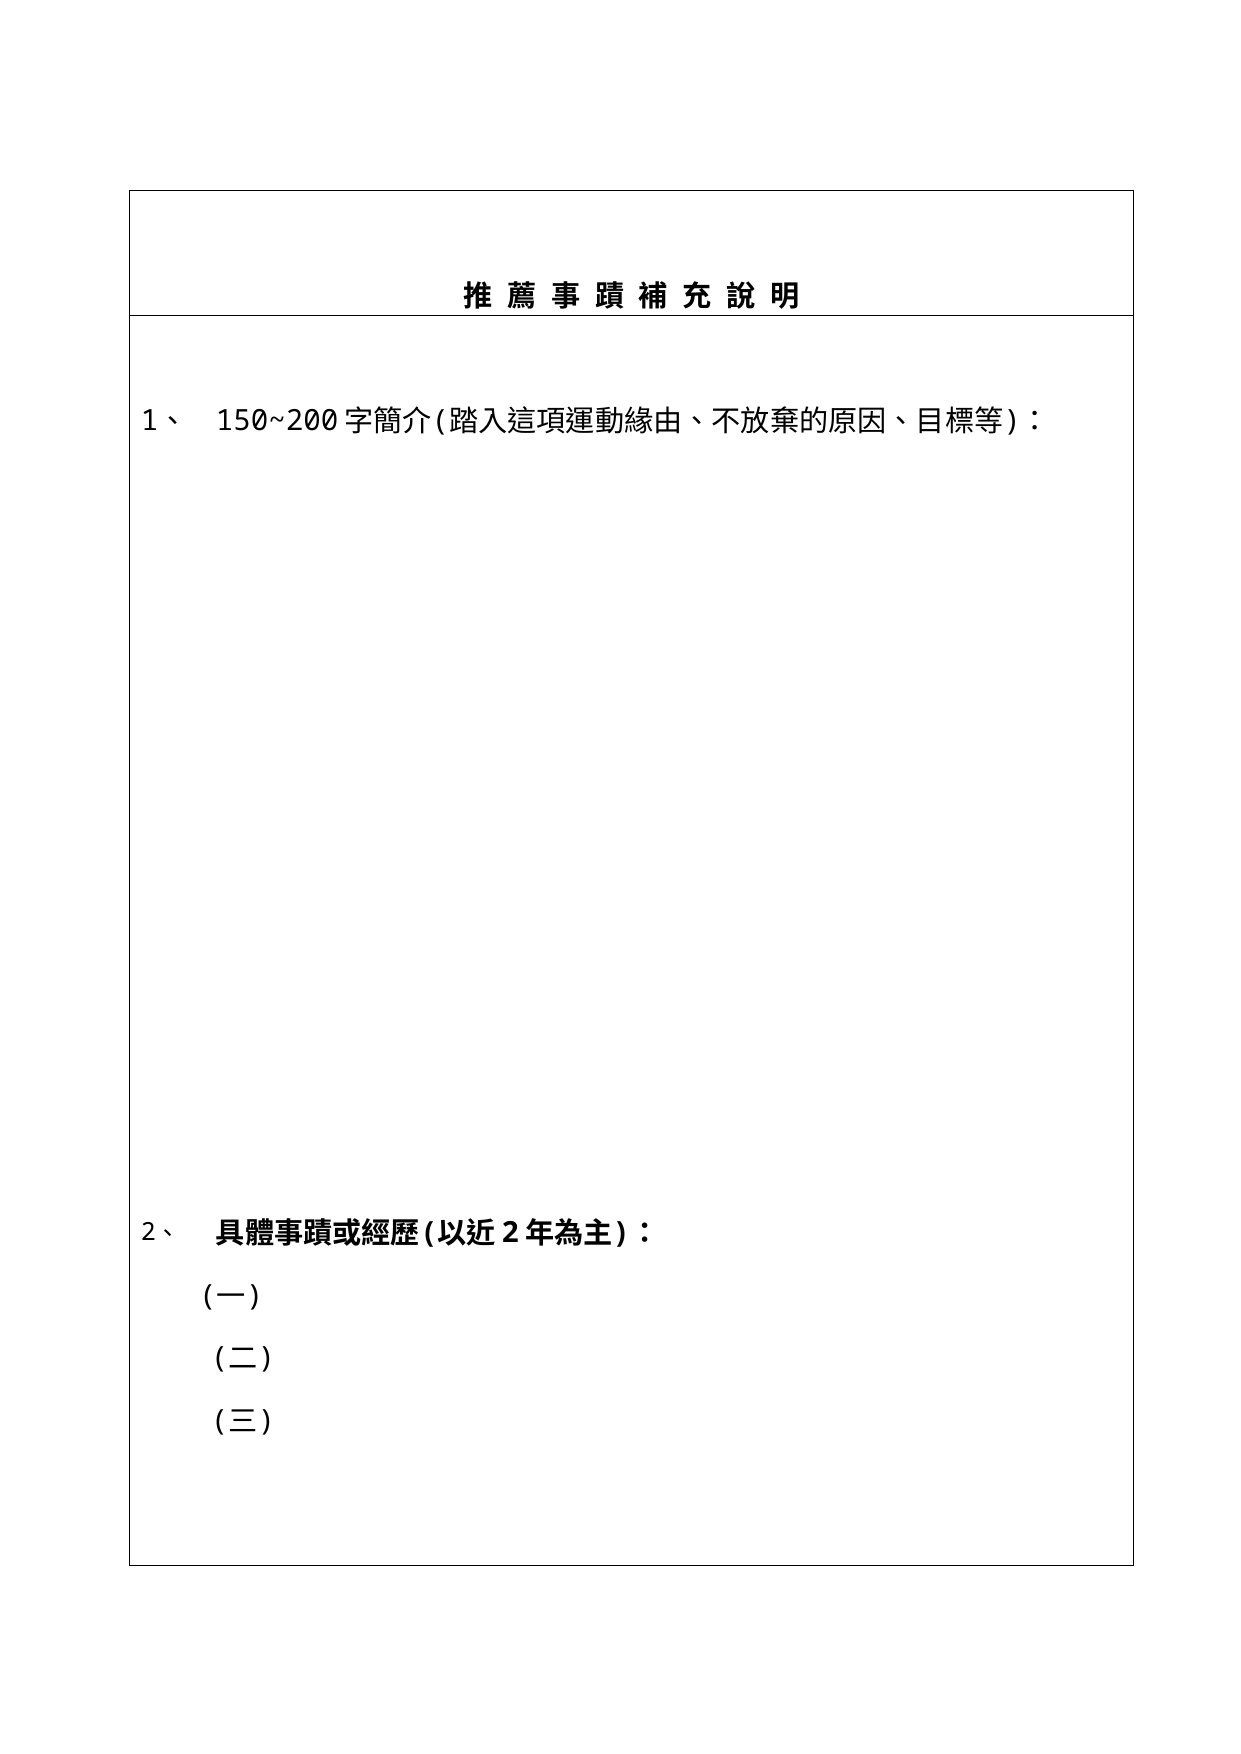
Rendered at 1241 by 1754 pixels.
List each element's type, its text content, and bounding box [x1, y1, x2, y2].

table_header 推 薦 事 蹟 補 充 說 明 [130, 191, 1133, 314]
table_cell 150~200字簡介(踏入這項運動緣由、不放棄的原因、目標等)： 具體事蹟或經歷(以近2年為主)： (一) (二) (三) [130, 316, 1133, 1564]
